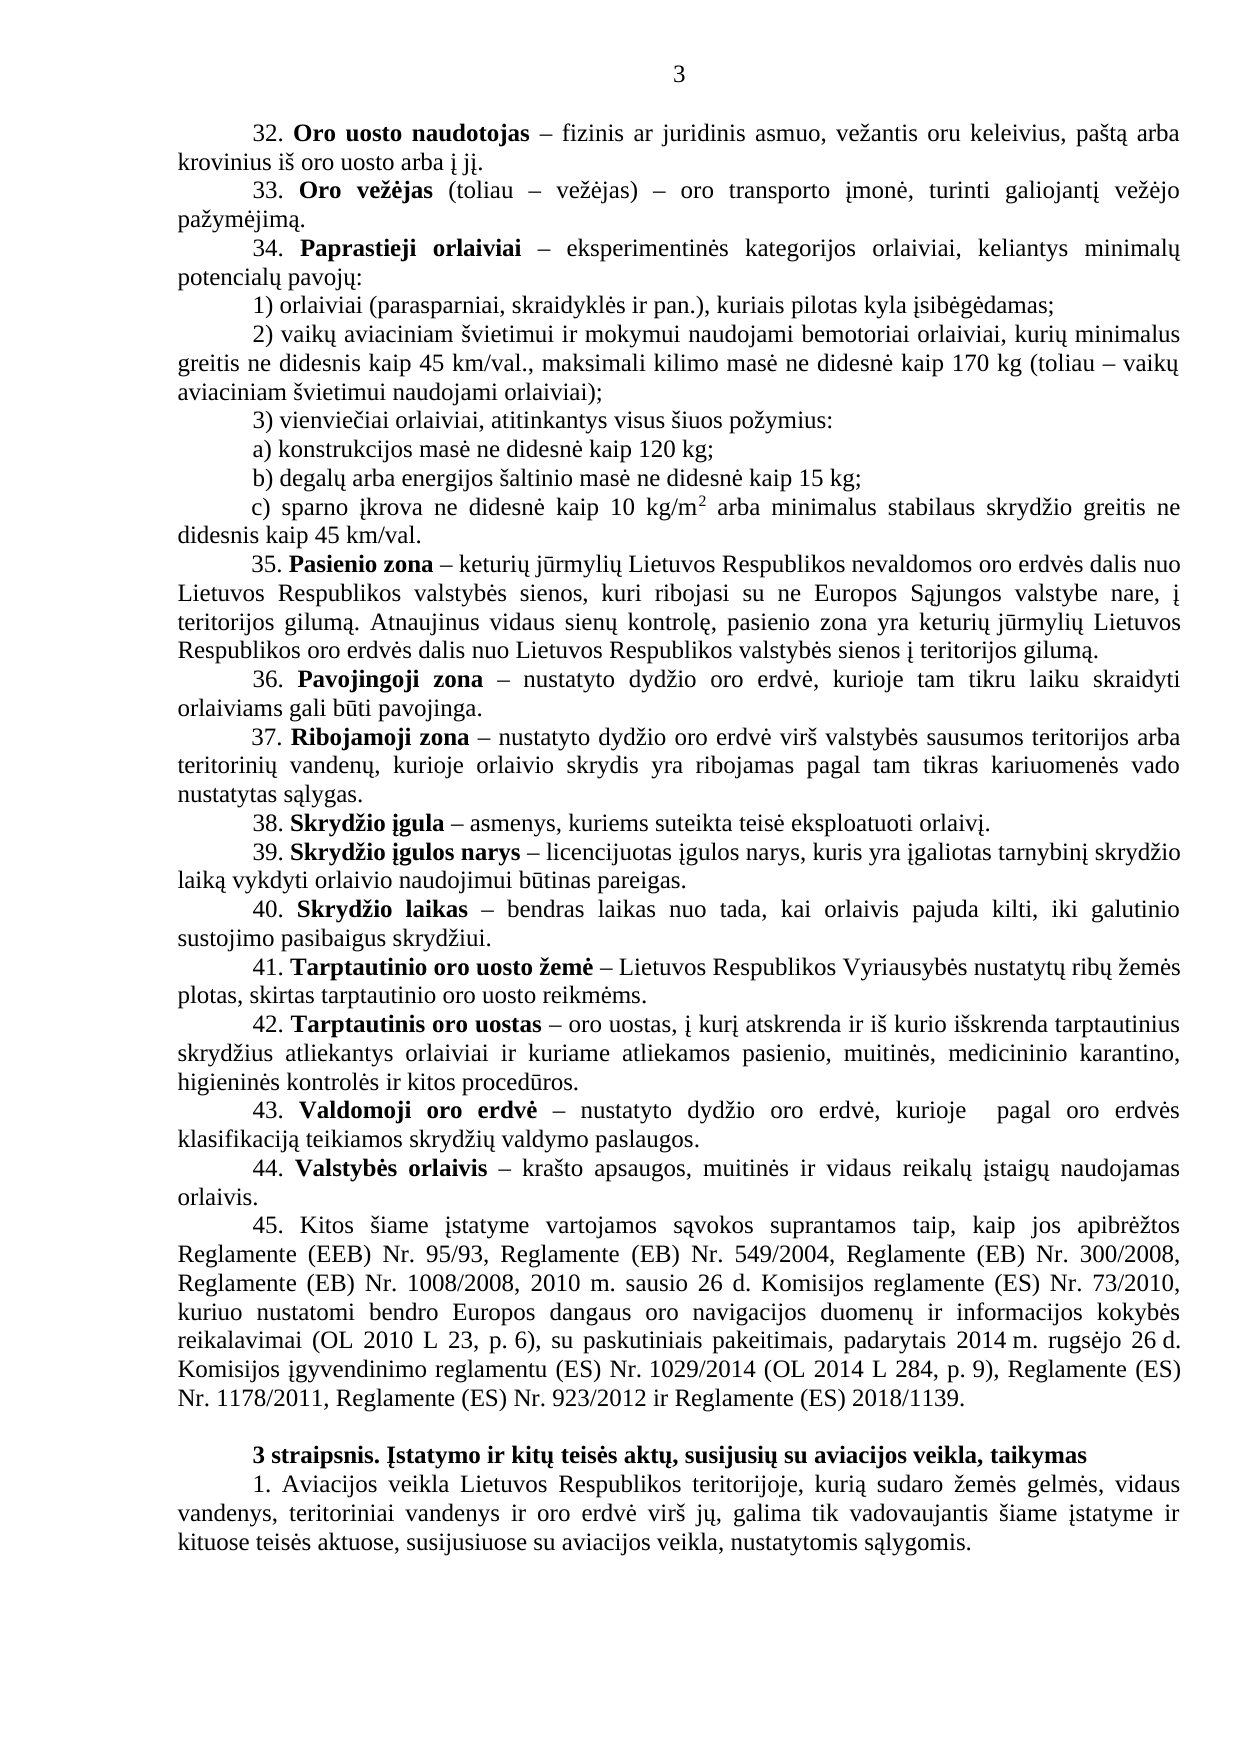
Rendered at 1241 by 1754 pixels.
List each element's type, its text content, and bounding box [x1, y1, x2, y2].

text 44. Valstybės orlaivis – krašto apsaugos, muitinės ir vidaus reikalų įstaigų naudojamas orlaivis. [177, 1153, 1181, 1211]
text 1) orlaiviai (parasparniai, skraidyklės ir pan.), kuriais pilotas kyla įsibėgėdamas; [177, 291, 1181, 319]
text 38. Skrydžio įgula – asmenys, kuriems suteikta teisė eksploatuoti orlaivį. [177, 808, 1181, 837]
text 2) vaikų aviaciniam švietimui ir mokymui naudojami bemotoriai orlaiviai, kurių minimalus greitis ne didesnis kaip 45 km/val., maksimali kilimo masė ne didesnė kaip 170 kg (toliau – vaikų aviaciniam švietimui naudojami orlaiviai); [177, 319, 1181, 406]
text 34. Paprastieji orlaiviai – eksperimentinės kategorijos orlaiviai, keliantys minimalų potencialų pavojų: [177, 233, 1181, 291]
text 37. Ribojamoji zona – nustatyto dydžio oro erdvė virš valstybės sausumos teritorijos arba teritorinių vandenų, kurioje orlaivio skrydis yra ribojamas pagal tam tikras kariuomenės vado nustatytas sąlygas. [177, 722, 1181, 808]
text 36. Pavojingoji zona – nustatyto dydžio oro erdvė, kurioje tam tikru laiku skraidyti orlaiviams gali būti pavojinga. [177, 664, 1181, 722]
text b) degalų arba energijos šaltinio masė ne didesnė kaip 15 kg; [177, 463, 1181, 492]
text 43. Valdomoji oro erdvė – nustatyto dydžio oro erdvė, kurioje pagal oro erdvės klasifikaciją teikiamos skrydžių valdymo paslaugos. [177, 1096, 1181, 1153]
text 40. Skrydžio laikas – bendras laikas nuo tada, kai orlaivis pajuda kilti, iki galutinio sustojimo pasibaigus skrydžiui. [177, 894, 1181, 952]
text 33. Oro vežėjas (toliau – vežėjas) – oro transporto įmonė, turinti galiojantį vežėjo pažymėjimą. [177, 176, 1181, 233]
text 3 straipsnis. Įstatymo ir kitų teisės aktų, susijusių su aviacijos veikla, taikymas [177, 1441, 1181, 1469]
text 45. Kitos šiame įstatyme vartojamos sąvokos suprantamos taip, kaip jos apibrėžtos Reglamente (EEB) Nr. 95/93, Reglamente (EB) Nr. 549/2004, Reglamente (EB) Nr. 300/2008, Reglamente (EB) Nr. 1008/2008, 2010 m. sausio 26 d. Komisijos reglamente (ES) Nr. 73/2010, kuriuo nustatomi bendro Europos dangaus oro navigacijos duomenų ir informacijos kokybės reikalavimai (OL 2010 L 23, p. 6), su paskutiniais pakeitimais, padarytais 2014 m. rugsėjo 26 d. Komisijos įgyvendinimo reglamentu (ES) Nr. 1029/2014 (OL 2014 L 284, p. 9), Reglamente (ES) Nr. 1178/2011, Reglamente (ES) Nr. 923/2012 ir Reglamente (ES) 2018/1139. [177, 1211, 1181, 1412]
text 32. Oro uosto naudotojas – fizinis ar juridinis asmuo, vežantis oru keleivius, paštą arba krovinius iš oro uosto arba į jį. [177, 118, 1181, 176]
text a) konstrukcijos masė ne didesnė kaip 120 kg; [177, 434, 1181, 463]
text 35. Pasienio zona – keturių jūrmylių Lietuvos Respublikos nevaldomos oro erdvės dalis nuo Lietuvos Respublikos valstybės sienos, kuri ribojasi su ne Europos Sąjungos valstybe nare, į teritorijos gilumą. Atnaujinus vidaus sienų kontrolę, pasienio zona yra keturių jūrmylių Lietuvos Respublikos oro erdvės dalis nuo Lietuvos Respublikos valstybės sienos į teritorijos gilumą. [177, 549, 1181, 664]
text 3) vienviečiai orlaiviai, atitinkantys visus šiuos požymius: [177, 406, 1181, 434]
text 1. Aviacijos veikla Lietuvos Respublikos teritorijoje, kurią sudaro žemės gelmės, vidaus vandenys, teritoriniai vandenys ir oro erdvė virš jų, galima tik vadovaujantis šiame įstatyme ir kituose teisės aktuose, susijusiuose su aviacijos veikla, nustatytomis sąlygomis. [177, 1469, 1181, 1556]
text 41. Tarptautinio oro uosto žemė – Lietuvos Respublikos Vyriausybės nustatytų ribų žemės plotas, skirtas tarptautinio oro uosto reikmėms. [177, 952, 1181, 1009]
text 39. Skrydžio įgulos narys – licencijuotas įgulos narys, kuris yra įgaliotas tarnybinį skrydžio laiką vykdyti orlaivio naudojimui būtinas pareigas. [177, 837, 1181, 894]
text c) sparno įkrova ne didesnė kaip 10 kg/m2 arba minimalus stabilaus skrydžio greitis ne didesnis kaip 45 km/val. [177, 492, 1181, 549]
text 42. Tarptautinis oro uostas – oro uostas, į kurį atskrenda ir iš kurio išskrenda tarptautinius skrydžius atliekantys orlaiviai ir kuriame atliekamos pasienio, muitinės, medicininio karantino, higieninės kontrolės ir kitos procedūros. [177, 1009, 1181, 1096]
